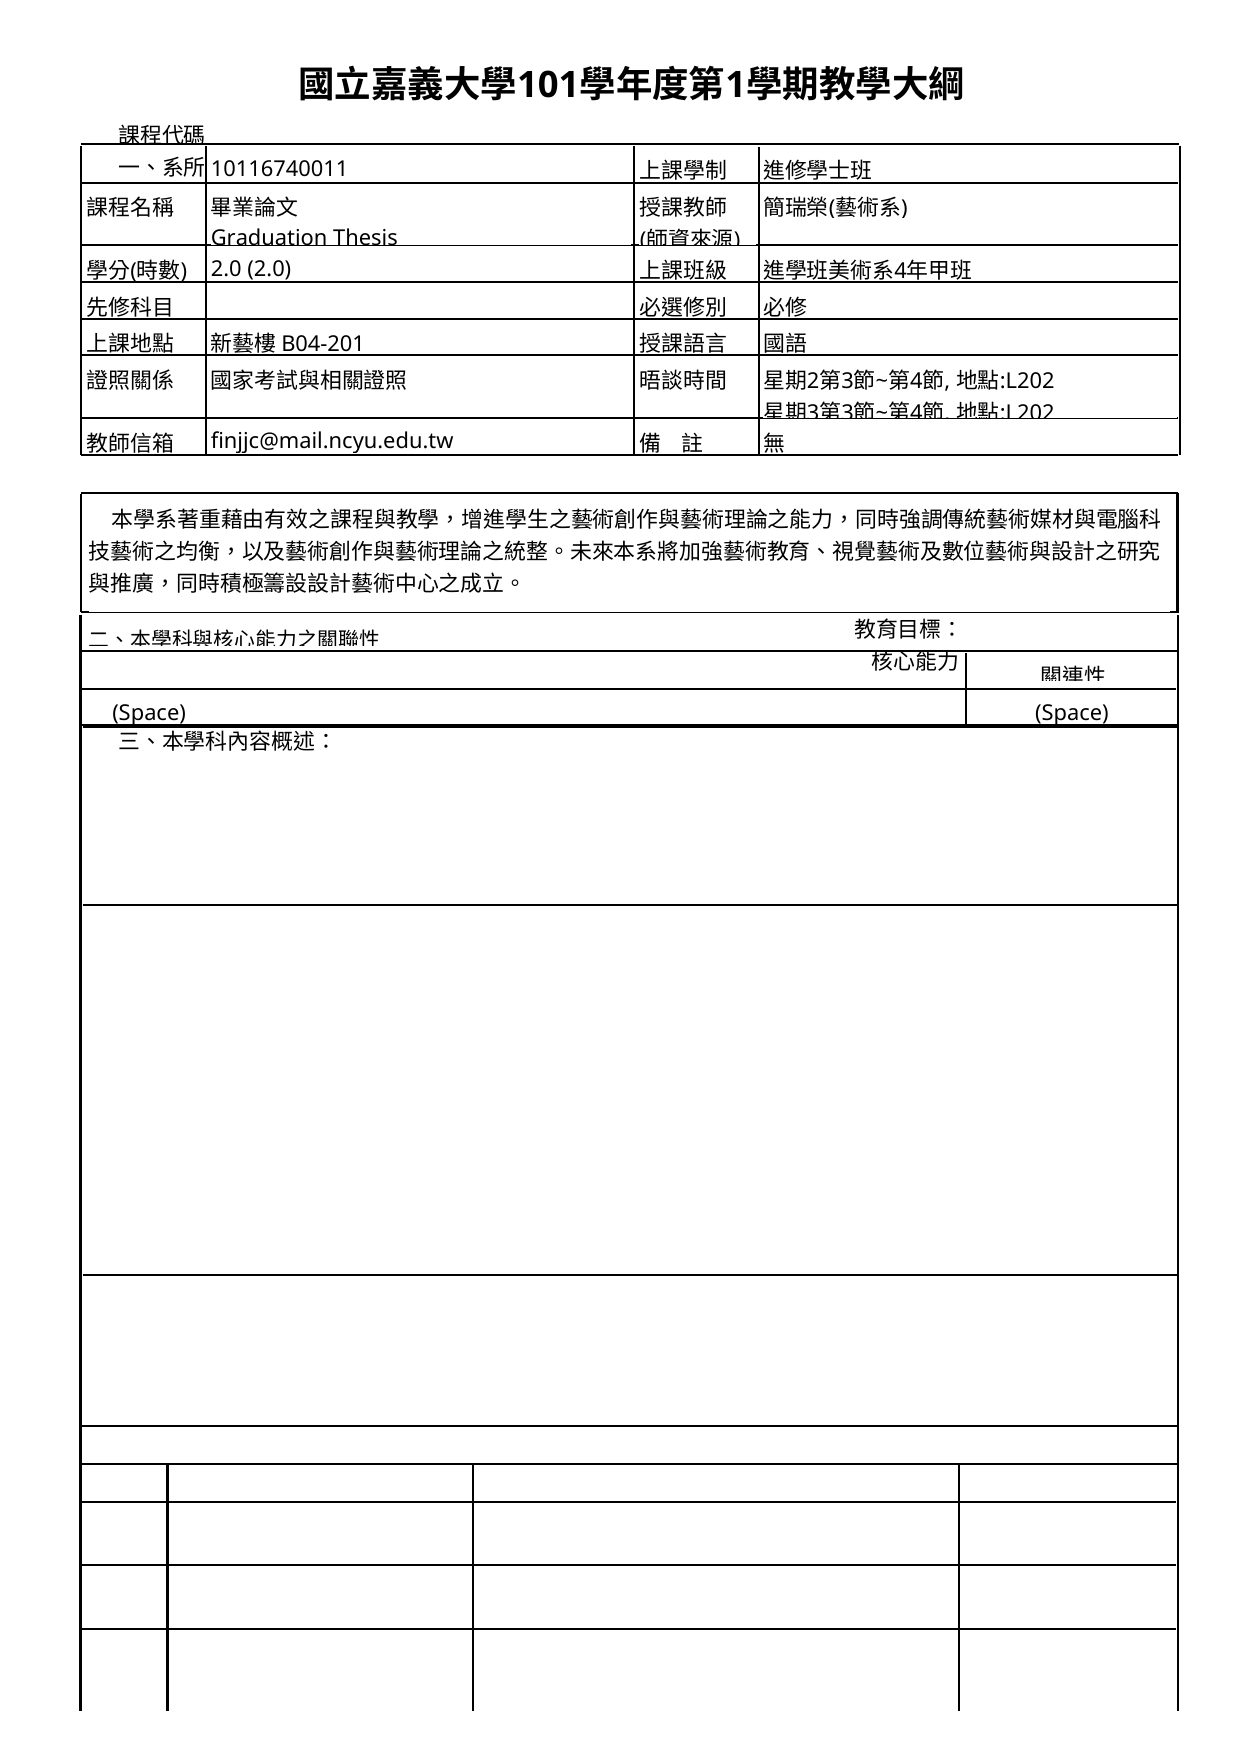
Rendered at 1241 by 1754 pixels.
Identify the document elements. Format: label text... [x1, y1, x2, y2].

text 授課語言 [639, 326, 756, 354]
text 學分(時數) [86, 253, 202, 280]
text 新藝樓 B04-201 [211, 326, 631, 354]
text 一、系所教育目標： [207, 320, 633, 354]
text 一、系所教育目標： [760, 283, 1122, 318]
text 關連性 [976, 659, 1170, 681]
text 一、系所教育目標： [207, 184, 633, 244]
text 一、系所教育目標： [118, 494, 1122, 502]
text [635, 145, 1122, 150]
text 本學系著重藉由有效之課程與教學，增進學生之藝術創作與藝術理論之能力，同時強調傳統藝術媒材與電腦科技藝術之均衡，以及藝術創作與藝術理論之統整。未來本系將加強藝術教育、視覺藝術及數位藝術與設計之研究與推廣，同時積極籌設設計藝術中心之成立。 [89, 502, 1170, 597]
text 一、系所教育目標： [760, 356, 1122, 417]
text finjjc@mail.ncyu.edu.tw [211, 426, 631, 453]
text 三、本學科內容概述： [118, 676, 965, 688]
text 上課學制 [639, 153, 756, 181]
text 一、系所教育目標： [118, 613, 1122, 644]
text [118, 644, 1122, 650]
text 一、系所教育目標： [760, 320, 1122, 354]
text 星期3第3節~第4節, 地點:L202 [763, 395, 1177, 418]
text 晤談時間 [639, 363, 756, 391]
text 一、系所教育目標： [118, 184, 205, 244]
text 一、系所教育目標： [207, 419, 633, 454]
text 授課教師 (師資來源) [639, 190, 756, 245]
text 畢業論文 [211, 190, 631, 222]
text [118, 145, 206, 150]
text 一、系所教育目標： [635, 184, 758, 244]
text 一、系所教育目標： [207, 246, 633, 281]
text 國家考試與相關證照 [211, 363, 631, 391]
text 三、本學科內容概述： [967, 690, 1122, 724]
text [89, 597, 1170, 612]
text Graduation Thesis [211, 222, 631, 245]
text 一、系所教育目標： [760, 184, 1122, 244]
text 上課地點 [86, 326, 202, 354]
text 三、本學科內容概述： [118, 690, 965, 724]
text 一、系所教育目標： [118, 320, 205, 354]
text 必修 [763, 289, 1177, 317]
text 2.0 (2.0) [211, 253, 631, 280]
text 一、系所教育目標： [118, 356, 205, 417]
text 三、本學科內容概述： [967, 676, 1122, 688]
text [207, 145, 634, 150]
text 一、系所教育目標： [118, 456, 1122, 492]
text 上課班級 [639, 253, 756, 280]
text 一、系所教育目標： [760, 150, 1122, 182]
text 必選修別 [639, 289, 756, 317]
text 三、本學科內容概述： [118, 728, 1122, 756]
text 核心能力 [118, 652, 1122, 676]
text 一、系所教育目標： [760, 246, 1122, 281]
text 一、系所教育目標： [207, 283, 633, 318]
text 一、系所教育目標： [635, 419, 758, 454]
text 國語 [763, 326, 1177, 354]
text 星期2第3節~第4節, 地點:L202 [763, 363, 1177, 395]
text 一、系所教育目標： [118, 419, 205, 454]
text 一、系所教育目標： [207, 150, 633, 182]
text (Space) [112, 697, 959, 724]
text 課程代碼 [118, 118, 1122, 143]
text 一、系所教育目標： [207, 356, 633, 417]
text 先修科目 [86, 289, 202, 317]
text 一、系所教育目標： [635, 283, 758, 318]
text 課程名稱 [86, 190, 202, 218]
text 二、本學科與核心能力之關聯性 [88, 623, 854, 645]
text 備 註 [639, 426, 756, 453]
text 進學班美術系4年甲班 [763, 253, 1177, 280]
text 一、系所教育目標： [118, 246, 205, 281]
text 國立嘉義大學101學年度第1學期教學大綱 [82, 55, 1181, 101]
text 一、系所教育目標： [118, 150, 205, 182]
text 一、系所教育目標： [635, 246, 758, 281]
text 一、系所教育目標： [635, 320, 758, 354]
text 證照關係 [86, 363, 202, 391]
text 簡瑞榮(藝術系) [763, 190, 1177, 218]
text 進修學士班 [763, 153, 1177, 181]
text 無 [763, 426, 1177, 453]
text 教師信箱 [86, 426, 202, 453]
text 10116740011 [211, 153, 631, 181]
text 一、系所教育目標： [118, 283, 205, 318]
text 學分(時數) [112, 269, 124, 280]
text 一、系所教育目標： [635, 356, 758, 417]
text 一、系所教育目標： [635, 150, 758, 182]
text 一、系所教育目標： [760, 419, 1122, 454]
text (Space) [974, 697, 1170, 724]
